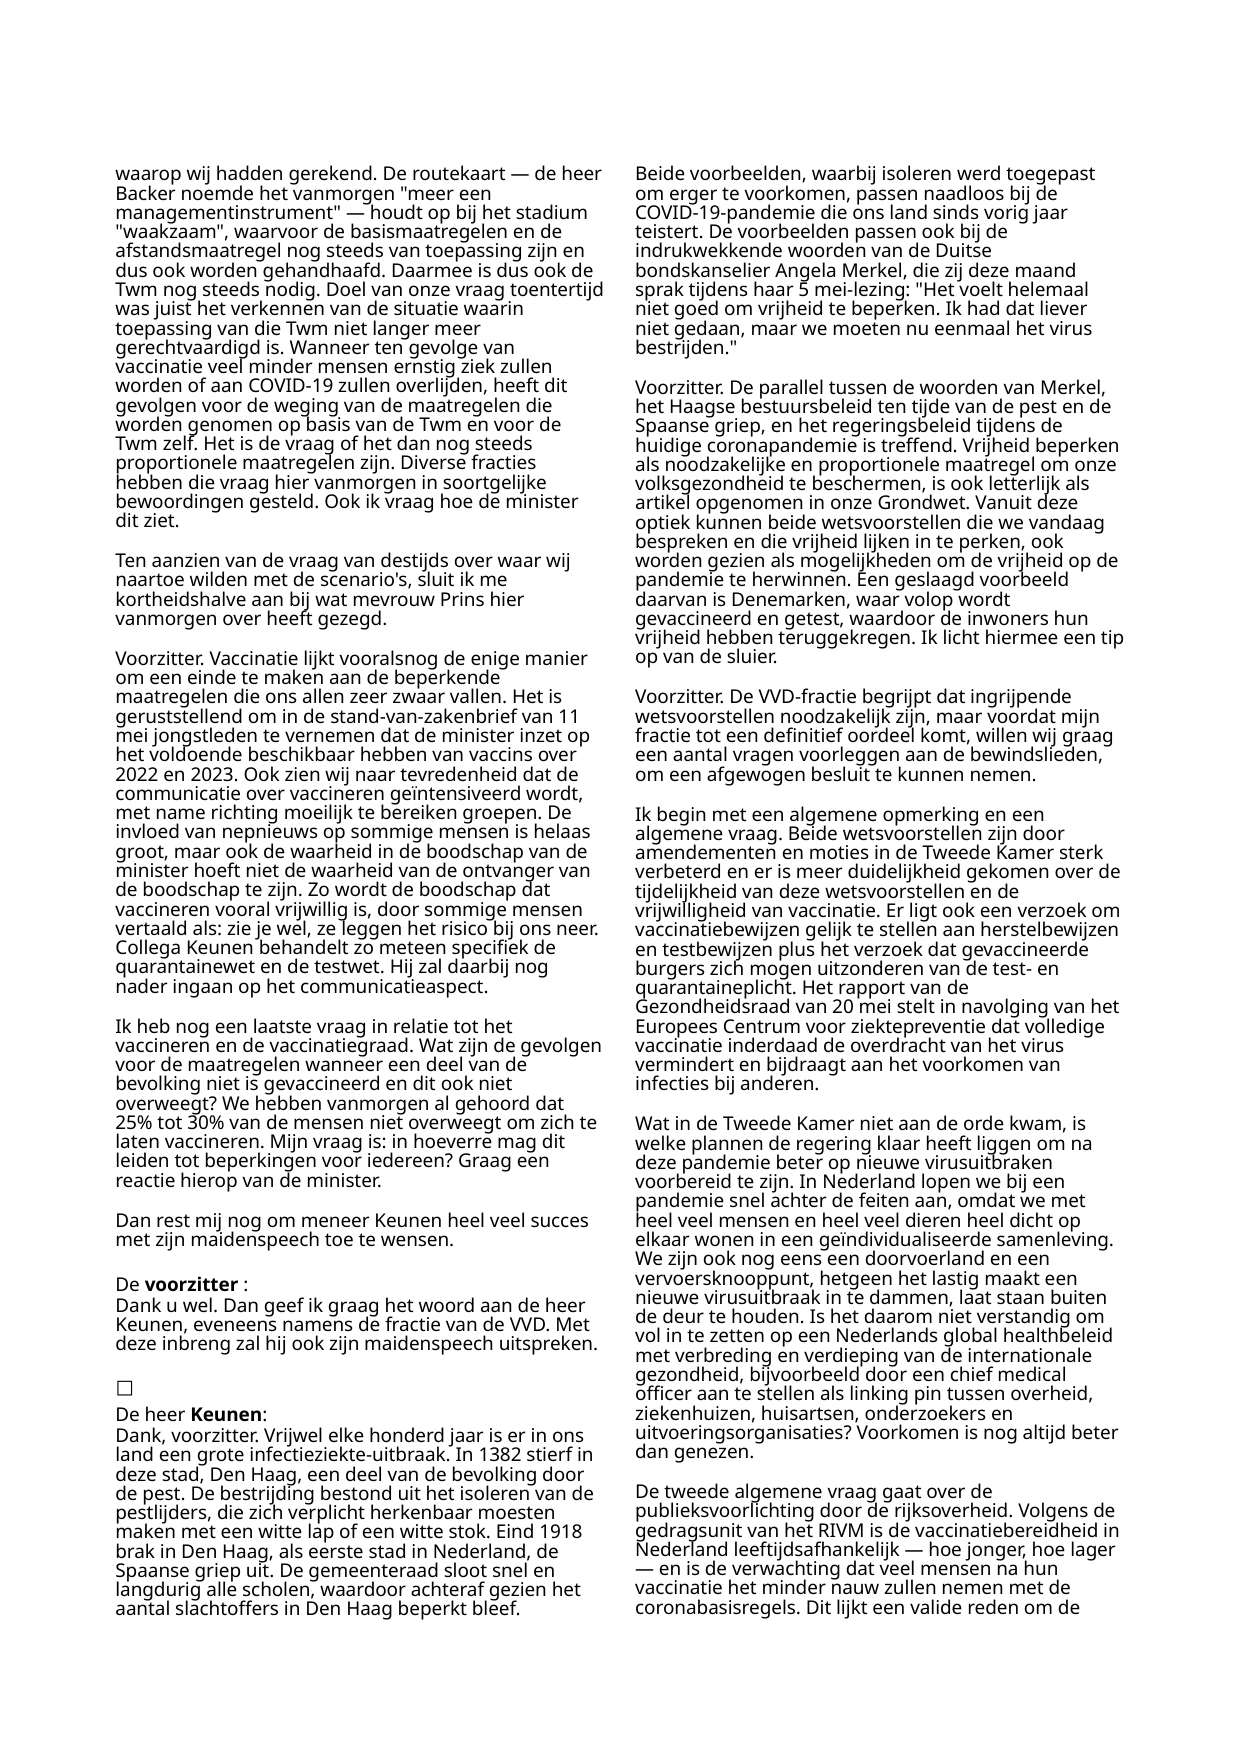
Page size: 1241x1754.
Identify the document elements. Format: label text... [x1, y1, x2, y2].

text ⬜ [115, 1376, 605, 1401]
text De voorzitter : [115, 1271, 605, 1297]
text Voorzitter. De parallel tussen de woorden van Merkel, het Haagse bestuursbeleid ten tijde van de pest en de Spaanse griep, en het regeringsbeleid tijdens de huidige coronapandemie is treffend. Vrijheid beperken als noodzakelijke en proportionele maatregel om onze volksgezondheid te beschermen, is ook letterlijk als artikel opgenomen in onze Grondwet. Vanuit deze optiek kunnen beide wetsvoorstellen die we vandaag bespreken en die vrijheid lijken in te perken, ook worden gezien als mogelijkheden om de vrijheid op de pandemie te herwinnen. Een geslaagd voorbeeld daarvan is Denemarken, waar volop wordt gevaccineerd en getest, waardoor de inwoners hun vrijheid hebben teruggekregen. Ik licht hiermee een tip op van de sluier. [635, 379, 1125, 668]
text Dank, voorzitter. Vrijwel elke honderd jaar is er in ons land een grote infectieziekte-uitbraak. In 1382 stierf in deze stad, Den Haag, een deel van de bevolking door de pest. De bestrijding bestond uit het isoleren van de pestlijders, die zich verplicht herkenbaar moesten maken met een witte lap of een witte stok. Eind 1918 brak in Den Haag, als eerste stad in Nederland, de Spaanse griep uit. De gemeenteraad sloot snel en langdurig alle scholen, waardoor achteraf gezien het aantal slachtoffers in Den Haag beperkt bleef. [115, 1427, 605, 1620]
text Dan rest mij nog om meneer Keunen heel veel succes met zijn maidenspeech toe te wensen. [115, 1212, 605, 1250]
text Ten aanzien van de vraag van destijds over waar wij naartoe wilden met de scenario's, sluit ik me kortheidshalve aan bij wat mevrouw Prins hier vanmorgen over heeft gezegd. [115, 552, 605, 629]
text Ik begin met een algemene opmerking en een algemene vraag. Beide wetsvoorstellen zijn door amendementen en moties in de Tweede Kamer sterk verbeterd en er is meer duidelijkheid gekomen over de tijdelijkheid van deze wetsvoorstellen en de vrijwilligheid van vaccinatie. Er ligt ook een verzoek om vaccinatiebewijzen gelijk te stellen aan herstelbewijzen en testbewijzen plus het verzoek dat gevaccineerde burgers zich mogen uitzonderen van de test- en quarantaineplicht. Het rapport van de Gezondheidsraad van 20 mei stelt in navolging van het Europees Centrum voor ziektepreventie dat volledige vaccinatie inderdaad de overdracht van het virus vermindert en bijdraagt aan het voorkomen van infecties bij anderen. [635, 806, 1125, 1095]
text Wat in de Tweede Kamer niet aan de orde kwam, is welke plannen de regering klaar heeft liggen om na deze pandemie beter op nieuwe virusuitbraken voorbereid te zijn. In Nederland lopen we bij een pandemie snel achter de feiten aan, omdat we met heel veel mensen en heel veel dieren heel dicht op elkaar wonen in een geïndividualiseerde samenleving. We zijn ook nog eens een doorvoerland en een vervoersknooppunt, hetgeen het lastig maakt een nieuwe virusuitbraak in te dammen, laat staan buiten de deur te houden. Is het daarom niet verstandig om vol in te zetten op een Nederlands global healthbeleid met verbreding en verdieping van de internationale gezondheid, bijvoorbeeld door een chief medical officer aan te stellen als linking pin tussen overheid, ziekenhuizen, huisartsen, onderzoekers en uitvoeringsorganisaties? Voorkomen is nog altijd beter dan genezen. [635, 1115, 1125, 1462]
text Ik heb nog een laatste vraag in relatie tot het vaccineren en de vaccinatiegraad. Wat zijn de gevolgen voor de maatregelen wanneer een deel van de bevolking niet is gevaccineerd en dit ook niet overweegt? We hebben vanmorgen al gehoord dat 25% tot 30% van de mensen niet overweegt om zich te laten vaccineren. Mijn vraag is: in hoeverre mag dit leiden tot beperkingen voor iedereen? Graag een reactie hierop van de minister. [115, 1018, 605, 1191]
text De tweede algemene vraag gaat over de publieksvoorlichting door de rijksoverheid. Volgens de gedragsunit van het RIVM is de vaccinatiebereidheid in Nederland leeftijdsafhankelijk — hoe jonger, hoe lager — en is de verwachting dat veel mensen na hun vaccinatie het minder nauw zullen nemen met de coronabasisregels. Dit lijkt een valide reden om de [635, 1483, 1125, 1618]
text Voorzitter. De VVD-fractie begrijpt dat ingrijpende wetsvoorstellen noodzakelijk zijn, maar voordat mijn fractie tot een definitief oordeel komt, willen wij graag een aantal vragen voorleggen aan de bewindslieden, om een afgewogen besluit te kunnen nemen. [635, 688, 1125, 785]
text De heer Keunen: [115, 1401, 605, 1427]
text Dank u wel. Dan geef ik graag het woord aan de heer Keunen, eveneens namens de fractie van de VVD. Met deze inbreng zal hij ook zijn maidenspeech uitspreken. [115, 1297, 605, 1355]
text Beide voorbeelden, waarbij isoleren werd toegepast om erger te voorkomen, passen naadloos bij de COVID-19-pandemie die ons land sinds vorig jaar teistert. De voorbeelden passen ook bij de indrukwekkende woorden van de Duitse bondskanselier Angela Merkel, die zij deze maand sprak tijdens haar 5 mei-lezing: "Het voelt helemaal niet goed om vrijheid te beperken. Ik had dat liever niet gedaan, maar we moeten nu eenmaal het virus bestrijden." [635, 165, 1125, 358]
text waarop wij hadden gerekend. De routekaart — de heer Backer noemde het vanmorgen "meer een managementinstrument" — houdt op bij het stadium "waakzaam", waarvoor de basismaatregelen en de afstandsmaatregel nog steeds van toepassing zijn en dus ook worden gehandhaafd. Daarmee is dus ook de Twm nog steeds nodig. Doel van onze vraag toentertijd was juist het verkennen van de situatie waarin toepassing van die Twm niet langer meer gerechtvaardigd is. Wanneer ten gevolge van vaccinatie veel minder mensen ernstig ziek zullen worden of aan COVID-19 zullen overlijden, heeft dit gevolgen voor de weging van de maatregelen die worden genomen op basis van de Twm en voor de Twm zelf. Het is de vraag of het dan nog steeds proportionele maatregelen zijn. Diverse fracties hebben die vraag hier vanmorgen in soortgelijke bewoordingen gesteld. Ook ik vraag hoe de minister dit ziet. [115, 165, 605, 531]
text Voorzitter. Vaccinatie lijkt vooralsnog de enige manier om een einde te maken aan de beperkende maatregelen die ons allen zeer zwaar vallen. Het is geruststellend om in de stand-van-zakenbrief van 11 mei jongstleden te vernemen dat de minister inzet op het voldoende beschikbaar hebben van vaccins over 2022 en 2023. Ook zien wij naar tevredenheid dat de communicatie over vaccineren geïntensiveerd wordt, met name richting moeilijk te bereiken groepen. De invloed van nepnieuws op sommige mensen is helaas groot, maar ook de waarheid in de boodschap van de minister hoeft niet de waarheid van de ontvanger van de boodschap te zijn. Zo wordt de boodschap dat vaccineren vooral vrijwillig is, door sommige mensen vertaald als: zie je wel, ze leggen het risico bij ons neer. Collega Keunen behandelt zo meteen specifiek de quarantainewet en de testwet. Hij zal daarbij nog nader ingaan op het communicatieaspect. [115, 650, 605, 997]
